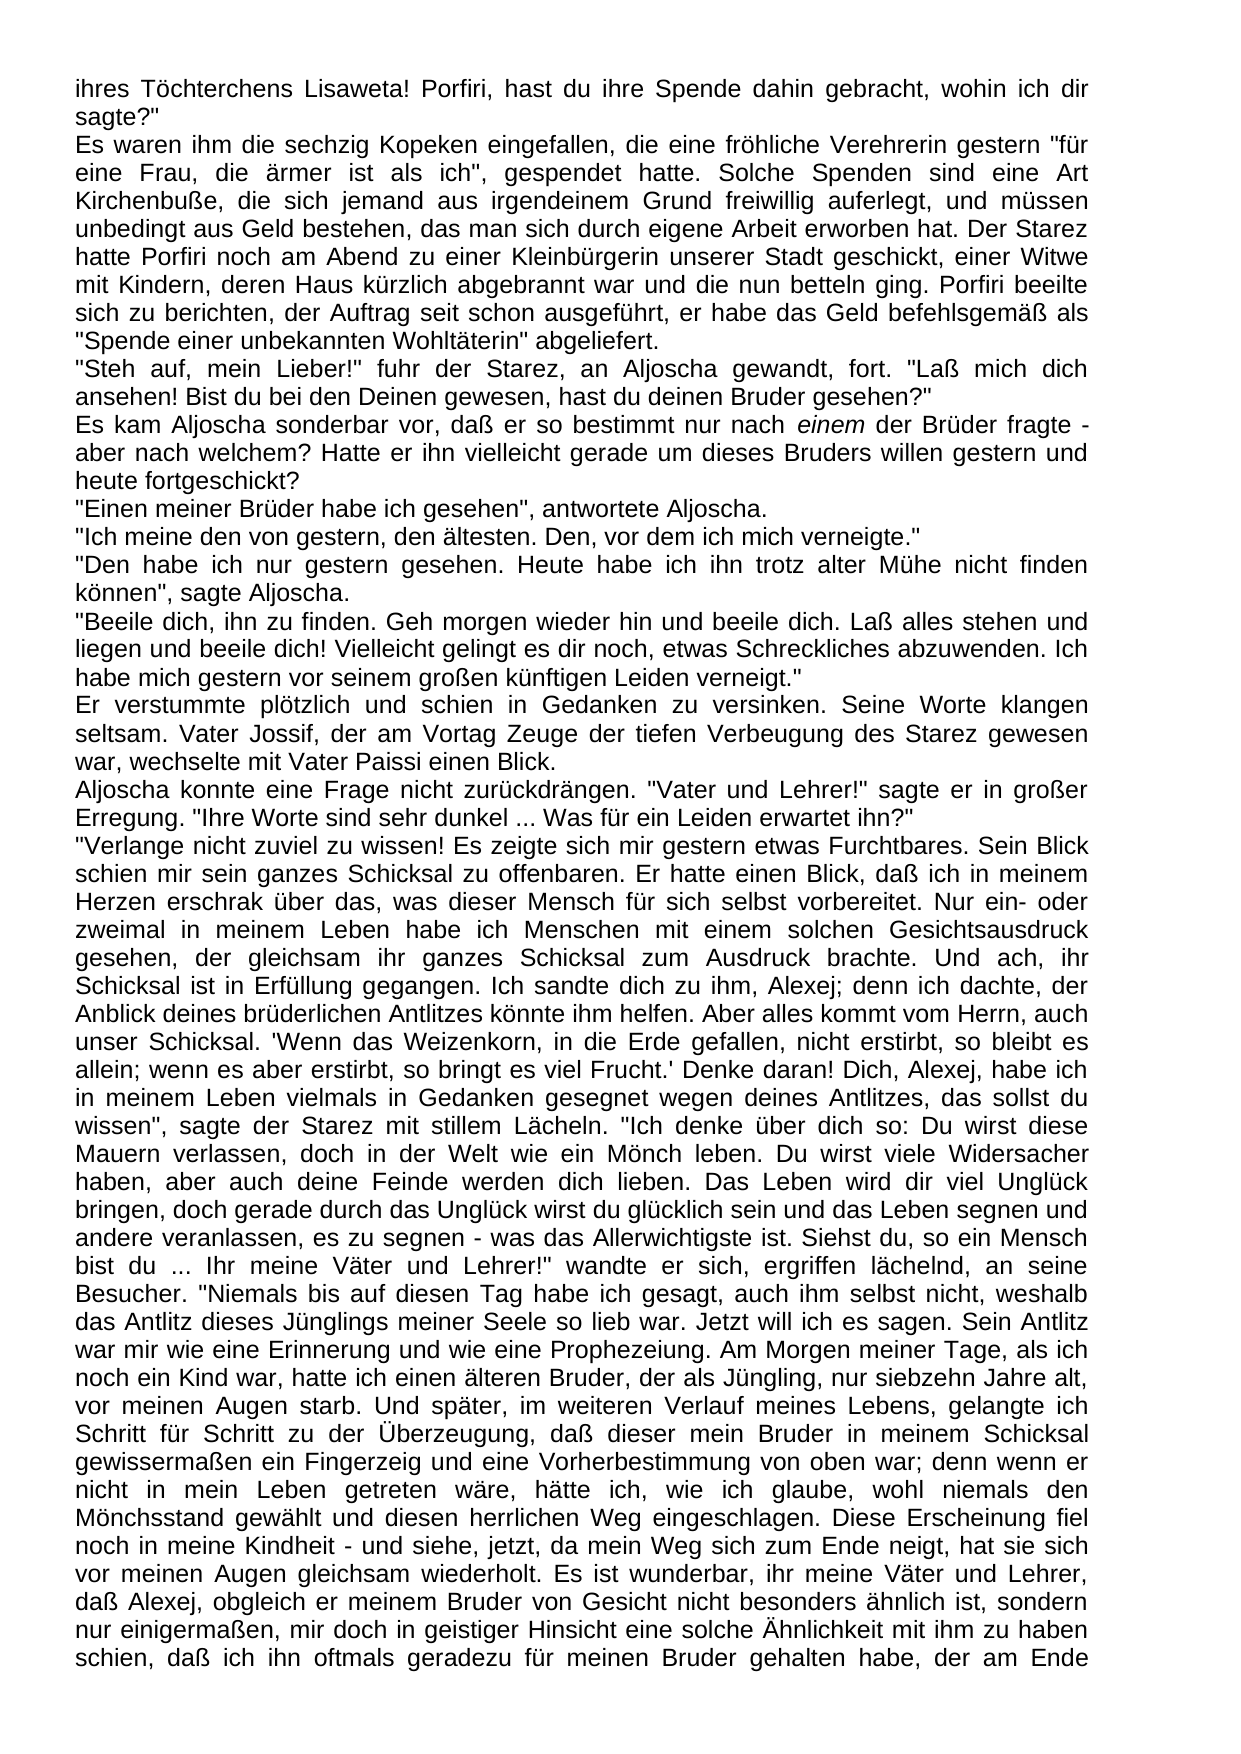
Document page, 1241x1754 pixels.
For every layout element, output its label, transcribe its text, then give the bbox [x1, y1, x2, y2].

text Aljoscha konnte eine Frage nicht zurückdrängen. "Vater und Lehrer!" sagte er in großer Erregung. "Ihre Worte sind sehr dunkel ... Was für ein Leiden erwartet ihn?" [75, 776, 1091, 832]
text "Steh auf, mein Lieber!" fuhr der Starez, an Aljoscha gewandt, fort. "Laß mich dich ansehen! Bist du bei den Deinen gewesen, hast du deinen Bruder gesehen?" [75, 355, 1091, 411]
text Er verstummte plötzlich und schien in Gedanken zu versinken. Seine Worte klangen seltsam. Vater Jossif, der am Vortag Zeuge der tiefen Verbeugung des Starez gewesen war, wechselte mit Vater Paissi einen Blick. [75, 691, 1091, 776]
text Es kam Aljoscha sonderbar vor, daß er so bestimmt nur nach einem der Brüder fragte - aber nach welchem? Hatte er ihn vielleicht gerade um dieses Bruders willen gestern und heute fortgeschickt? [75, 411, 1091, 495]
text Es waren ihm die sechzig Kopeken eingefallen, die eine fröhliche Verehrerin gestern "für eine Frau, die ärmer ist als ich", gespendet hatte. Solche Spenden sind eine Art Kirchenbuße, die sich jemand aus irgendeinem Grund freiwillig auferlegt, und müssen unbedingt aus Geld bestehen, das man sich durch eigene Arbeit erworben hat. Der Starez hatte Porfiri noch am Abend zu einer Kleinbürgerin unserer Stadt geschickt, einer Witwe mit Kindern, deren Haus kürzlich abgebrannt war und die nun betteln ging. Porfiri beeilte sich zu berichten, der Auftrag seit schon ausgeführt, er habe das Geld befehlsgemäß als "Spende einer unbekannten Wohltäterin" abgeliefert. [75, 131, 1091, 355]
text "Einen meiner Brüder habe ich gesehen", antwortete Aljoscha. [75, 495, 1091, 523]
text "Beeile dich, ihn zu finden. Geh morgen wieder hin und beeile dich. Laß alles stehen und liegen und beeile dich! Vielleicht gelingt es dir noch, etwas Schreckliches abzuwenden. Ich habe mich gestern vor seinem großen künftigen Leiden verneigt." [75, 607, 1091, 691]
text "Den habe ich nur gestern gesehen. Heute habe ich ihn trotz alter Mühe nicht finden können", sagte Aljoscha. [75, 551, 1091, 607]
text ihres Töchterchens Lisaweta! Porfiri, hast du ihre Spende dahin gebracht, wohin ich dir sagte?" [75, 75, 1091, 131]
text "Ich meine den von gestern, den ältesten. Den, vor dem ich mich verneigte." [75, 523, 1091, 551]
text "Verlange nicht zuviel zu wissen! Es zeigte sich mir gestern etwas Furchtbares. Sein Blick schien mir sein ganzes Schicksal zu offenbaren. Er hatte einen Blick, daß ich in meinem Herzen erschrak über das, was dieser Mensch für sich selbst vorbereitet. Nur ein- oder zweimal in meinem Leben habe ich Menschen mit einem solchen Gesichtsausdruck gesehen, der gleichsam ihr ganzes Schicksal zum Ausdruck brachte. Und ach, ihr Schicksal ist in Erfüllung gegangen. Ich sandte dich zu ihm, Alexej; denn ich dachte, der Anblick deines brüderlichen Antlitzes könnte ihm helfen. Aber alles kommt vom Herrn, auch unser Schicksal. 'Wenn das Weizenkorn, in die Erde gefallen, nicht erstirbt, so bleibt es allein; wenn es aber erstirbt, so bringt es viel Frucht.' Denke daran! Dich, Alexej, habe ich in meinem Leben vielmals in Gedanken gesegnet wegen deines Antlitzes, das sollst du wissen", sagte der Starez mit stillem Lächeln. "Ich denke über dich so: Du wirst diese Mauern verlassen, doch in der Welt wie ein Mönch leben. Du wirst viele Widersacher haben, aber auch deine Feinde werden dich lieben. Das Leben wird dir viel Unglück bringen, doch gerade durch das Unglück wirst du glücklich sein und das Leben segnen und andere veranlassen, es zu segnen - was das Allerwichtigste ist. Siehst du, so ein Mensch bist du ... Ihr meine Väter und Lehrer!" wandte er sich, ergriffen lächelnd, an seine Besucher. "Niemals bis auf diesen Tag habe ich gesagt, auch ihm selbst nicht, weshalb das Antlitz dieses Jünglings meiner Seele so lieb war. Jetzt will ich es sagen. Sein Antlitz war mir wie eine Erinnerung und wie eine Prophezeiung. Am Morgen meiner Tage, als ich noch ein Kind war, hatte ich einen älteren Bruder, der als Jüngling, nur siebzehn Jahre alt, vor meinen Augen starb. Und später, im weiteren Verlauf meines Lebens, gelangte ich Schritt für Schritt zu der Überzeugung, daß dieser mein Bruder in meinem Schicksal gewissermaßen ein Fingerzeig und eine Vorherbestimmung von oben war; denn wenn er nicht in mein Leben getreten wäre, hätte ich, wie ich glaube, wohl niemals den Mönchsstand gewählt und diesen herrlichen Weg eingeschlagen. Diese Erscheinung fiel noch in meine Kindheit - und siehe, jetzt, da mein Weg sich zum Ende neigt, hat sie sich vor meinen Augen gleichsam wiederholt. Es ist wunderbar, ihr meine Väter und Lehrer, daß Alexej, obgleich er meinem Bruder von Gesicht nicht besonders ähnlich ist, sondern nur einigermaßen, mir doch in geistiger Hinsicht eine solche Ähnlichkeit mit ihm zu haben schien, daß ich ihn oftmals geradezu für meinen Bruder gehalten habe, der am Ende [75, 832, 1091, 1672]
